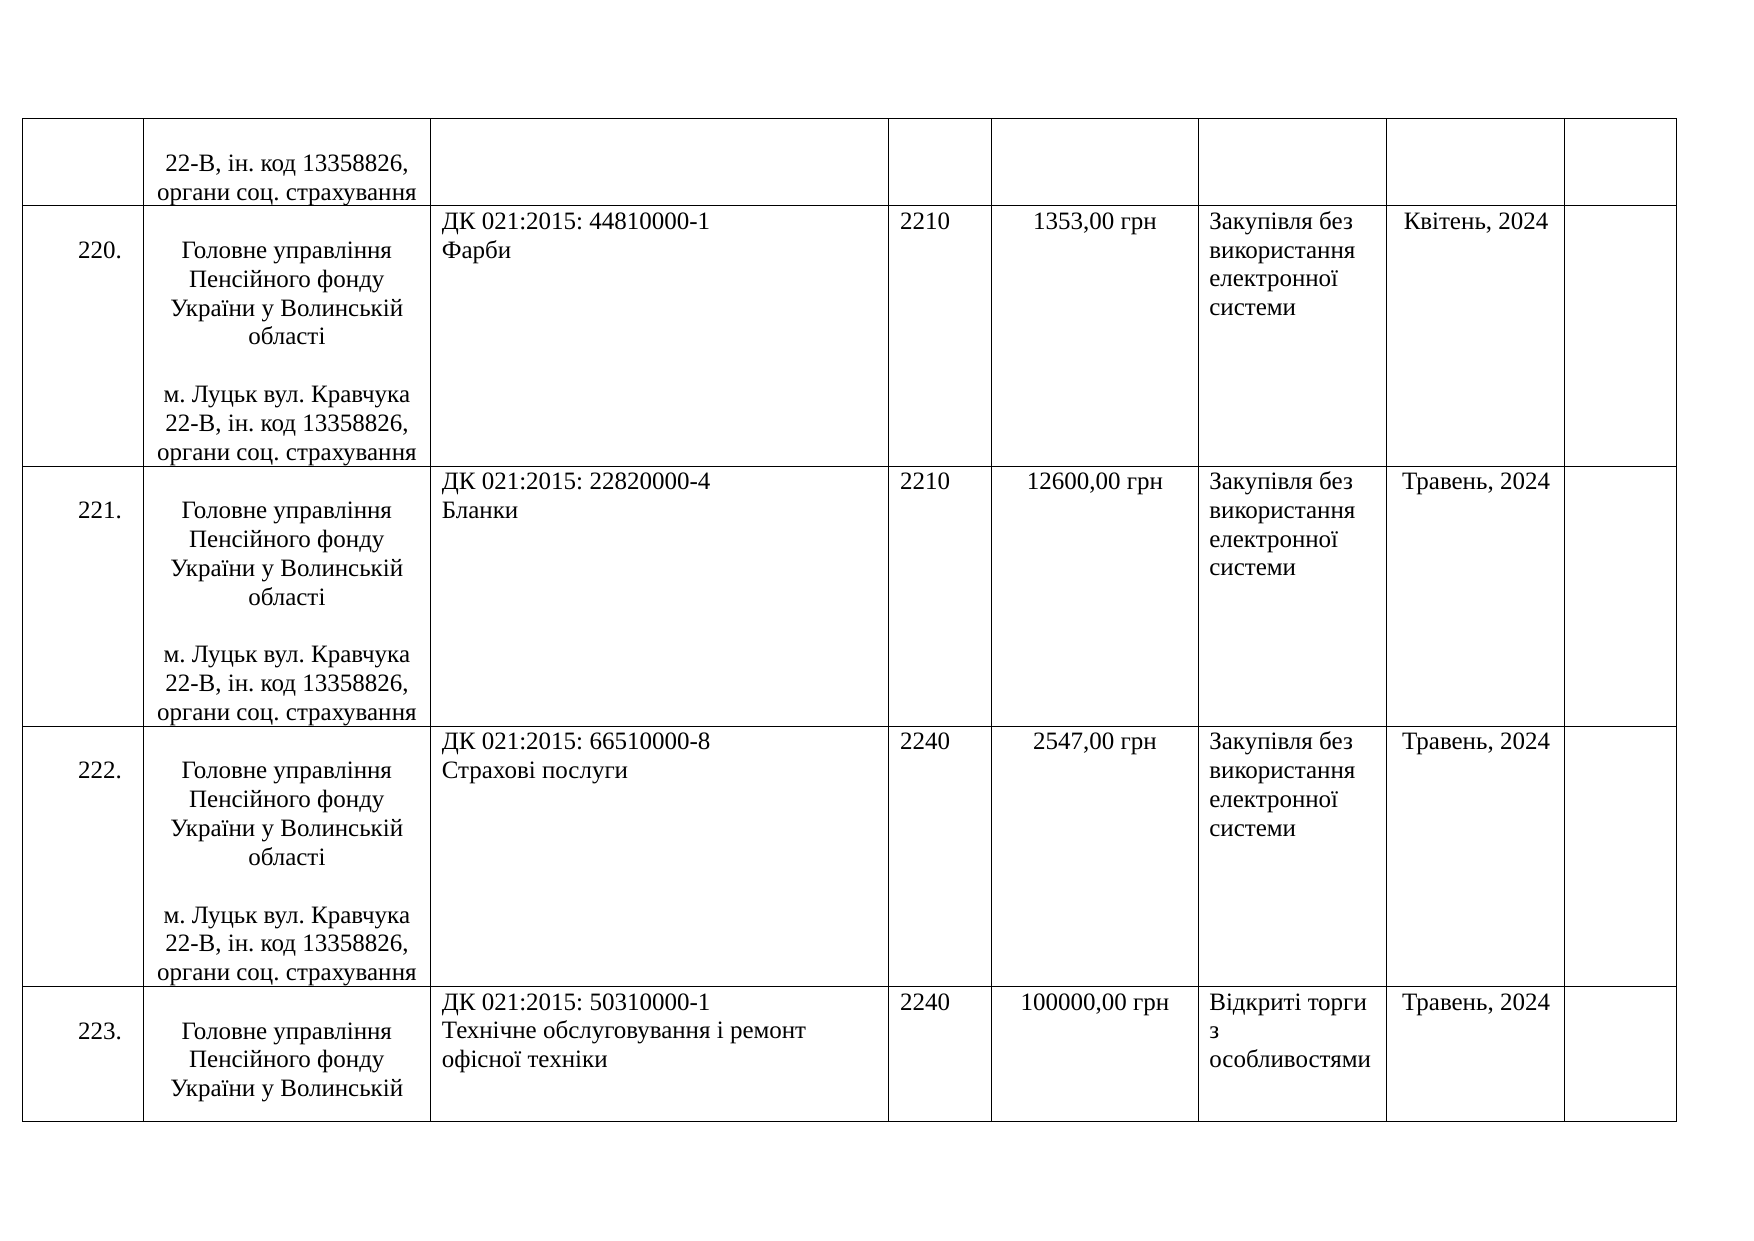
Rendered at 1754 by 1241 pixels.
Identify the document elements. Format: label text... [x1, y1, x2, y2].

table_cell Закупівля без використання електронної системи [1199, 206, 1386, 466]
table_cell 2210 [889, 467, 991, 726]
table_cell Закупівля без використання електронної системи [1199, 467, 1386, 726]
table_cell Головне управління Пенсійного фонду України у Волинській області м. Луцьк вул. Кравчука 22-В, ін. код 13358826, органи соц. страхування [144, 727, 430, 986]
table_cell [889, 119, 991, 205]
table_cell [1565, 467, 1676, 726]
table_cell Головне управління Пенсійного фонду України у Волинській області м. Луцьк вул. Кравчука 22-В, ін. код 13358826, органи соц. страхування [144, 206, 430, 466]
table_cell Головне управління Пенсійного фонду України у Волинській [144, 987, 430, 1121]
table_cell ДК 021:2015: 50310000-1 Технічне обслуговування і ремонт офісної техніки [431, 987, 888, 1121]
table_cell Квітень, 2024 [1387, 206, 1564, 466]
table_cell Травень, 2024 [1387, 987, 1564, 1121]
table_cell 2547,00 грн [992, 727, 1198, 986]
table_cell [1565, 987, 1676, 1121]
table_cell [431, 119, 888, 205]
table_cell 2240 [889, 727, 991, 986]
table_cell ДК 021:2015: 22820000-4 Бланки [431, 467, 888, 726]
table_cell [992, 119, 1198, 205]
table_cell ДК 021:2015: 66510000-8 Страхові послуги [431, 727, 888, 986]
table_cell [1199, 119, 1386, 205]
table_cell [23, 206, 143, 466]
table_cell Відкриті торги з особливостями [1199, 987, 1386, 1121]
table_cell 12600,00 грн [992, 467, 1198, 726]
table_cell [1565, 206, 1676, 466]
table_cell [23, 727, 143, 986]
table_cell 2240 [889, 987, 991, 1121]
table_cell [23, 467, 143, 726]
table_cell Закупівля без використання електронної системи [1199, 727, 1386, 986]
table_cell [23, 119, 143, 205]
table_cell [1565, 119, 1676, 205]
table_cell [1565, 727, 1676, 986]
table_cell ДК 021:2015: 44810000-1 Фарби [431, 206, 888, 466]
table_cell [1387, 119, 1564, 205]
table_cell Травень, 2024 [1387, 467, 1564, 726]
table_cell 2210 [889, 206, 991, 466]
table_cell 100000,00 грн [992, 987, 1198, 1121]
table_cell [23, 987, 143, 1121]
table_cell 1353,00 грн [992, 206, 1198, 466]
table_cell Головне управління Пенсійного фонду України у Волинській області м. Луцьк вул. Кравчука 22-В, ін. код 13358826, органи соц. страхування [144, 467, 430, 726]
table_cell 22-В, ін. код 13358826, органи соц. страхування [144, 119, 430, 205]
table_cell Травень, 2024 [1387, 727, 1564, 986]
